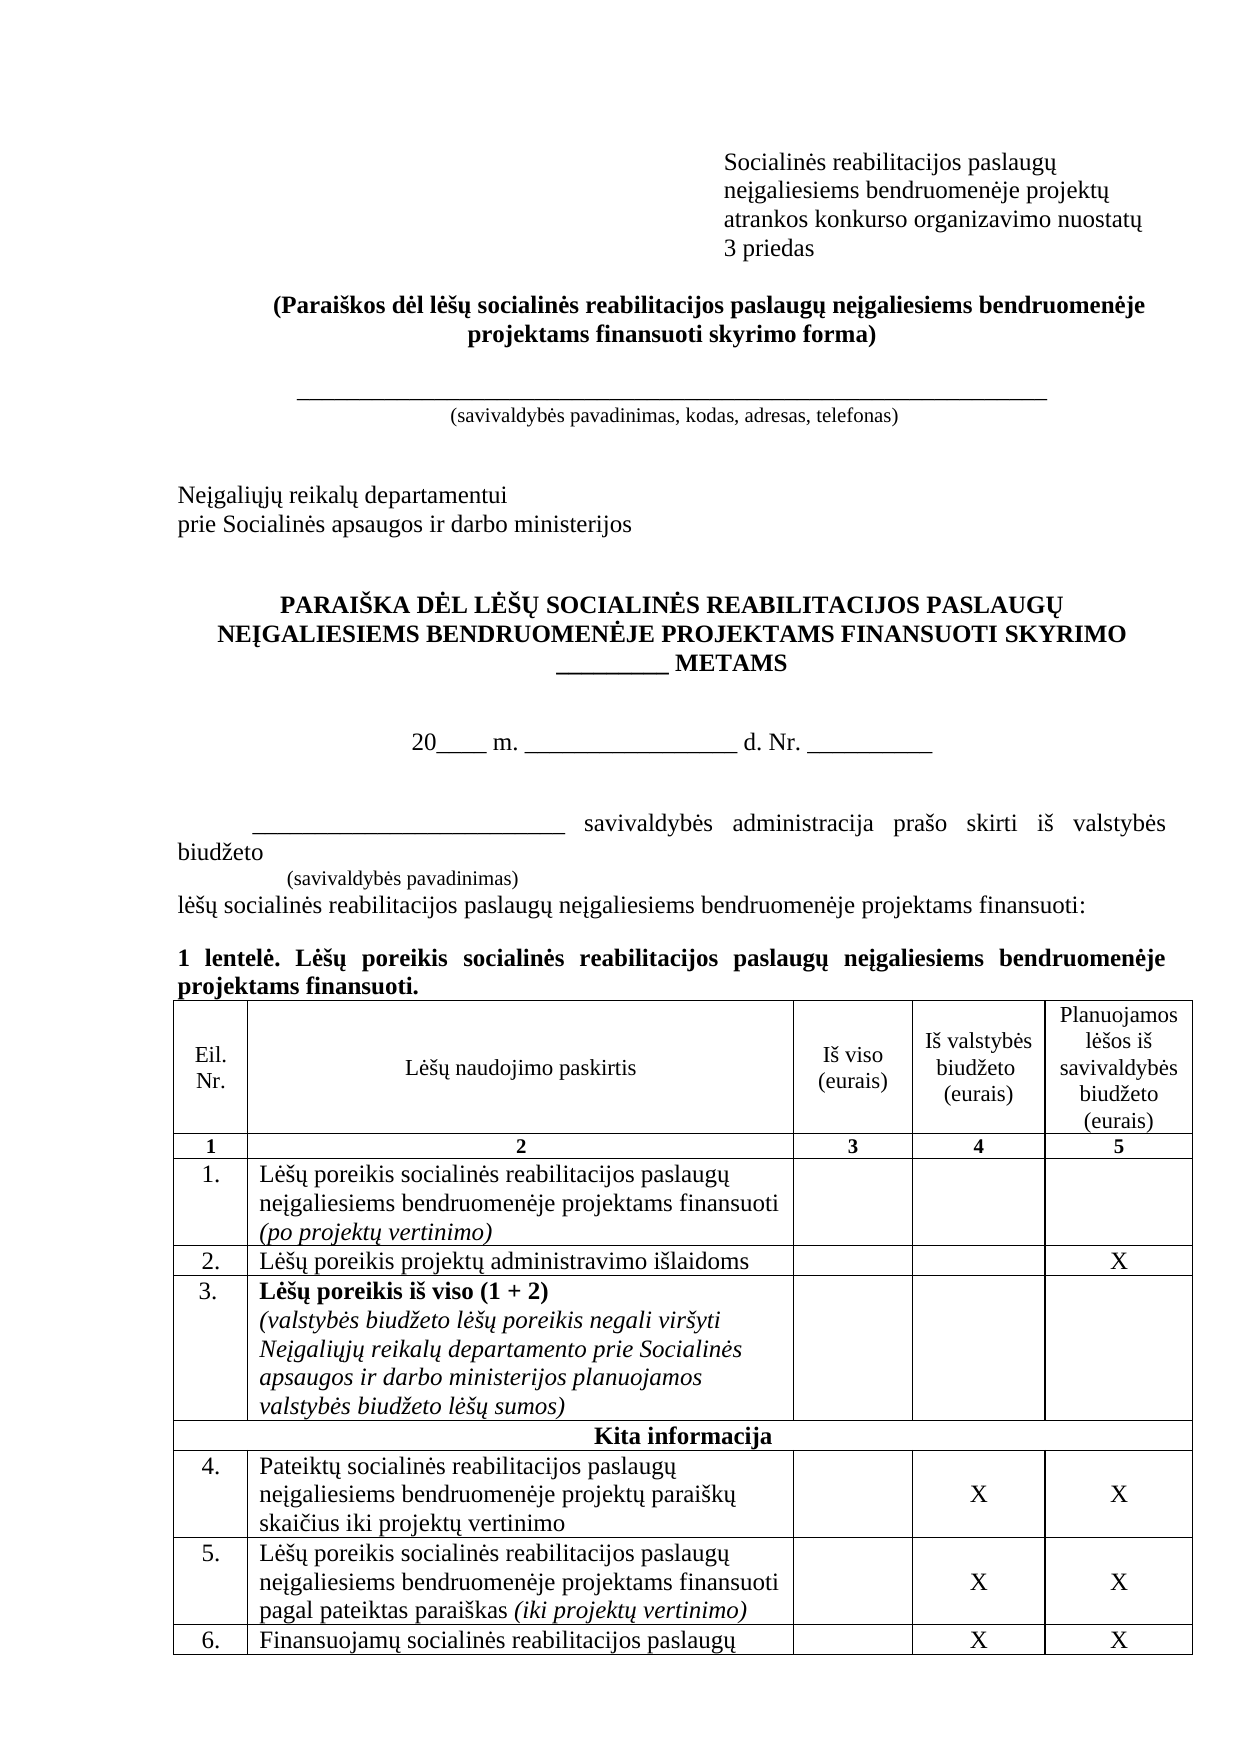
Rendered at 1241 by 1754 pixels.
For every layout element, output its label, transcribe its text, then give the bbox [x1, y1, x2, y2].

text PARAIŠKA DĖL LĖŠŲ SOCIALINĖS REABILITACIJOS PASLAUGŲ NEĮGALIESIEMS BENDRUOMENĖJE PROJEKTAMS FINANSUOTI SKYRIMO _________ METAMS [177, 590, 1166, 676]
text prie Socialinės apsaugos ir darbo ministerijos [177, 509, 1166, 537]
table_cell Lėšų poreikis socialinės reabilitacijos paslaugų neįgaliesiems bendruomenėje projektams finansuoti (po projektų vertinimo) [248, 1159, 793, 1245]
table_cell 3. [174, 1276, 247, 1420]
text lėšų socialinės reabilitacijos paslaugų neįgaliesiems bendruomenėje projektams finansuoti: [177, 890, 1166, 919]
text _________________________ savivaldybės administracija prašo skirti iš valstybės biudžeto [177, 808, 1166, 866]
text Socialinės reabilitacijos paslaugų [723, 147, 1166, 176]
table_cell Pateiktų socialinės reabilitacijos paslaugų neįgaliesiems bendruomenėje projektų paraiškų skaičius iki projektų vertinimo [248, 1451, 793, 1537]
table_cell [1046, 1276, 1192, 1420]
table_cell 1. [174, 1159, 247, 1245]
table_cell 5 [1046, 1134, 1192, 1158]
table_cell 6. [174, 1625, 247, 1654]
text 3 priedas [723, 233, 1166, 262]
table_cell X [913, 1625, 1044, 1654]
table_cell X [1046, 1625, 1192, 1654]
table_cell 3 [794, 1134, 912, 1158]
table_cell 5. [174, 1538, 247, 1624]
text atrankos konkurso organizavimo nuostatų [723, 204, 1166, 233]
table_cell [913, 1276, 1044, 1420]
table_cell X [1046, 1451, 1192, 1537]
table_cell [794, 1159, 912, 1245]
text neįgaliesiems bendruomenėje projektų [723, 176, 1166, 204]
table_cell [794, 1625, 912, 1654]
table_cell [913, 1246, 1044, 1275]
table_cell 4. [174, 1451, 247, 1537]
table_cell Lėšų poreikis projektų administravimo išlaidoms [248, 1246, 793, 1275]
table_cell [794, 1451, 912, 1537]
table_cell X [1046, 1538, 1192, 1624]
table_cell X [913, 1451, 1044, 1537]
table_cell [1046, 1159, 1192, 1245]
table_cell [794, 1538, 912, 1624]
table_cell 4 [913, 1134, 1044, 1158]
table_cell [913, 1159, 1044, 1245]
table_cell Kita informacija [174, 1421, 1192, 1450]
table_header Iš viso (eurais) [794, 1001, 912, 1133]
text 1 lentelė. Lėšų poreikis socialinės reabilitacijos paslaugų neįgaliesiems bendruomenėje projektams finansuoti. [177, 943, 1166, 1000]
text 20____ m. _________________ d. Nr. __________ [177, 727, 1166, 756]
table_header Lėšų naudojimo paskirtis [248, 1001, 793, 1133]
text ____________________________________________________________ [177, 374, 1166, 403]
text Neįgaliųjų reikalų departamentui [177, 480, 1166, 509]
text (Paraiškos dėl lėšų socialinės reabilitacijos paslaugų neįgaliesiems bendruomenėje projektams finansuoti skyrimo forma) [177, 291, 1166, 348]
table_header Eil. Nr. [174, 1001, 247, 1133]
table_header Planuojamos lėšos iš savivaldybės biudžeto (eurais) [1046, 1001, 1192, 1133]
text (savivaldybės pavadinimas) [177, 866, 1166, 890]
table_cell X [913, 1538, 1044, 1624]
table_cell [794, 1246, 912, 1275]
table_cell X [1046, 1246, 1192, 1275]
table_cell Lėšų poreikis socialinės reabilitacijos paslaugų neįgaliesiems bendruomenėje projektams finansuoti pagal pateiktas paraiškas (iki projektų vertinimo) [248, 1538, 793, 1624]
table_cell Lėšų poreikis iš viso (1 + 2) (valstybės biudžeto lėšų poreikis negali viršyti Neįgaliųjų reikalų departamento prie Socialinės apsaugos ir darbo ministerijos planuojamos valstybės biudžeto lėšų sumos) [248, 1276, 793, 1420]
text (savivaldybės pavadinimas, kodas, adresas, telefonas) [177, 403, 1166, 427]
table_cell Finansuojamų socialinės reabilitacijos paslaugų [248, 1625, 793, 1654]
table_cell 2 [248, 1134, 793, 1158]
table_cell 1 [174, 1134, 247, 1158]
table_cell 2. [174, 1246, 247, 1275]
table_header Iš valstybės biudžeto (eurais) [913, 1001, 1044, 1133]
table_cell [794, 1276, 912, 1420]
